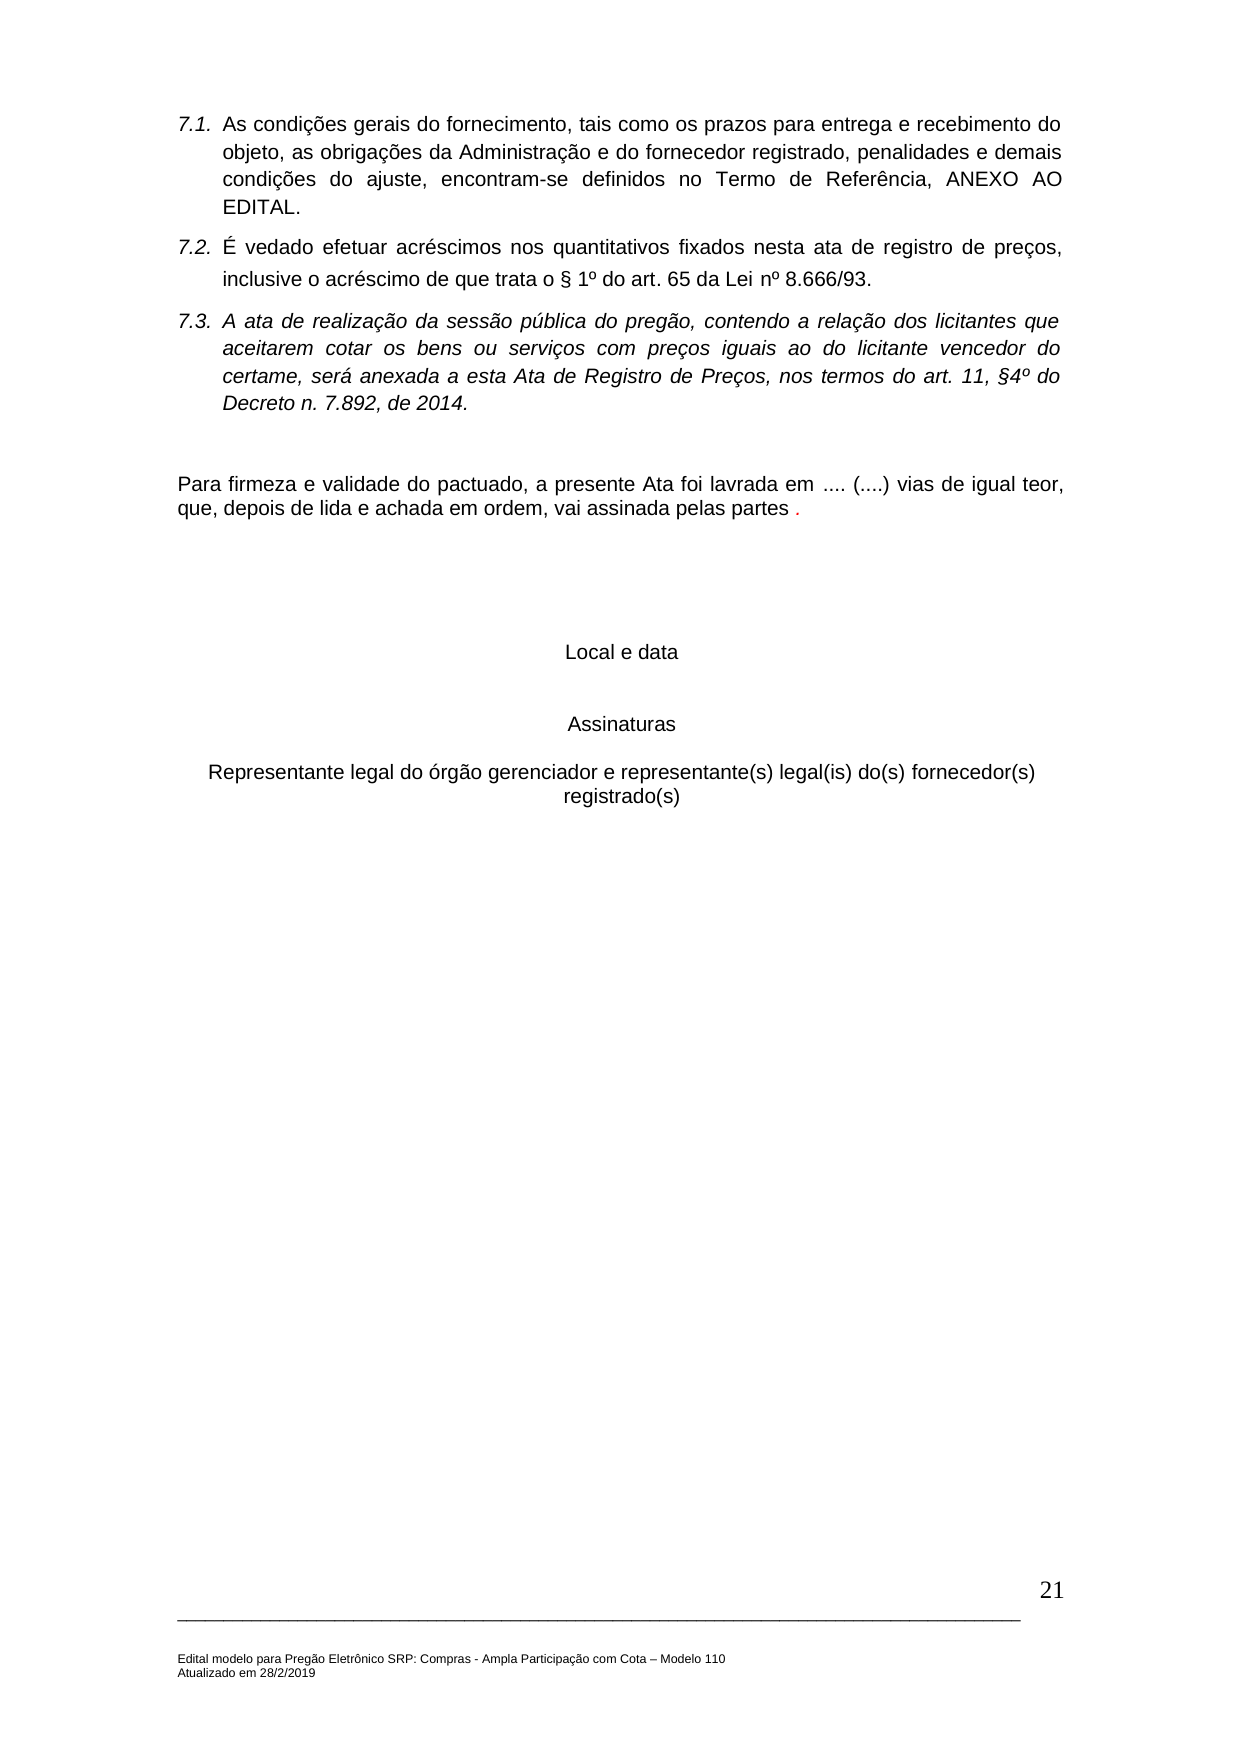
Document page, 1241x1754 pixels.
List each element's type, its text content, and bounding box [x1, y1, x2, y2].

text Para firmeza e validade do pactuado, a presente Ata foi lavrada em .... (....) vias de igual teor, que, depois de lida e achada em ordem, vai assinada pelas partes . [177, 472, 1064, 520]
text Assinaturas [177, 712, 1066, 736]
list As condições gerais do fornecimento, tais como os prazos para entrega e recebimento do objeto, as obrigações da Administração e do fornecedor registrado, penalidades e demais condições do ajuste, encontram-se definidos no Termo de Referência, ANEXO AO EDITAL. [177, 112, 1063, 219]
text Local e data [177, 640, 1066, 664]
list A ata de realização da sessão pública do pregão, contendo a relação dos licitantes que aceitarem cotar os bens ou serviços com preços iguais ao do licitante vencedor do certame, será anexada a esta Ata de Registro de Preços, nos termos do art. 11, §4º do Decreto n. 7.892, de 2014. [177, 308, 1063, 415]
list É vedado efetuar acréscimos nos quantitativos fixados nesta ata de registro de preços, inclusive o acréscimo de que trata o § 1º do art. 65 da Lei nº 8.666/93. [177, 235, 1063, 292]
text Representante legal do órgão gerenciador e representante(s) legal(is) do(s) fornecedor(s) registrado(s) [177, 760, 1066, 808]
